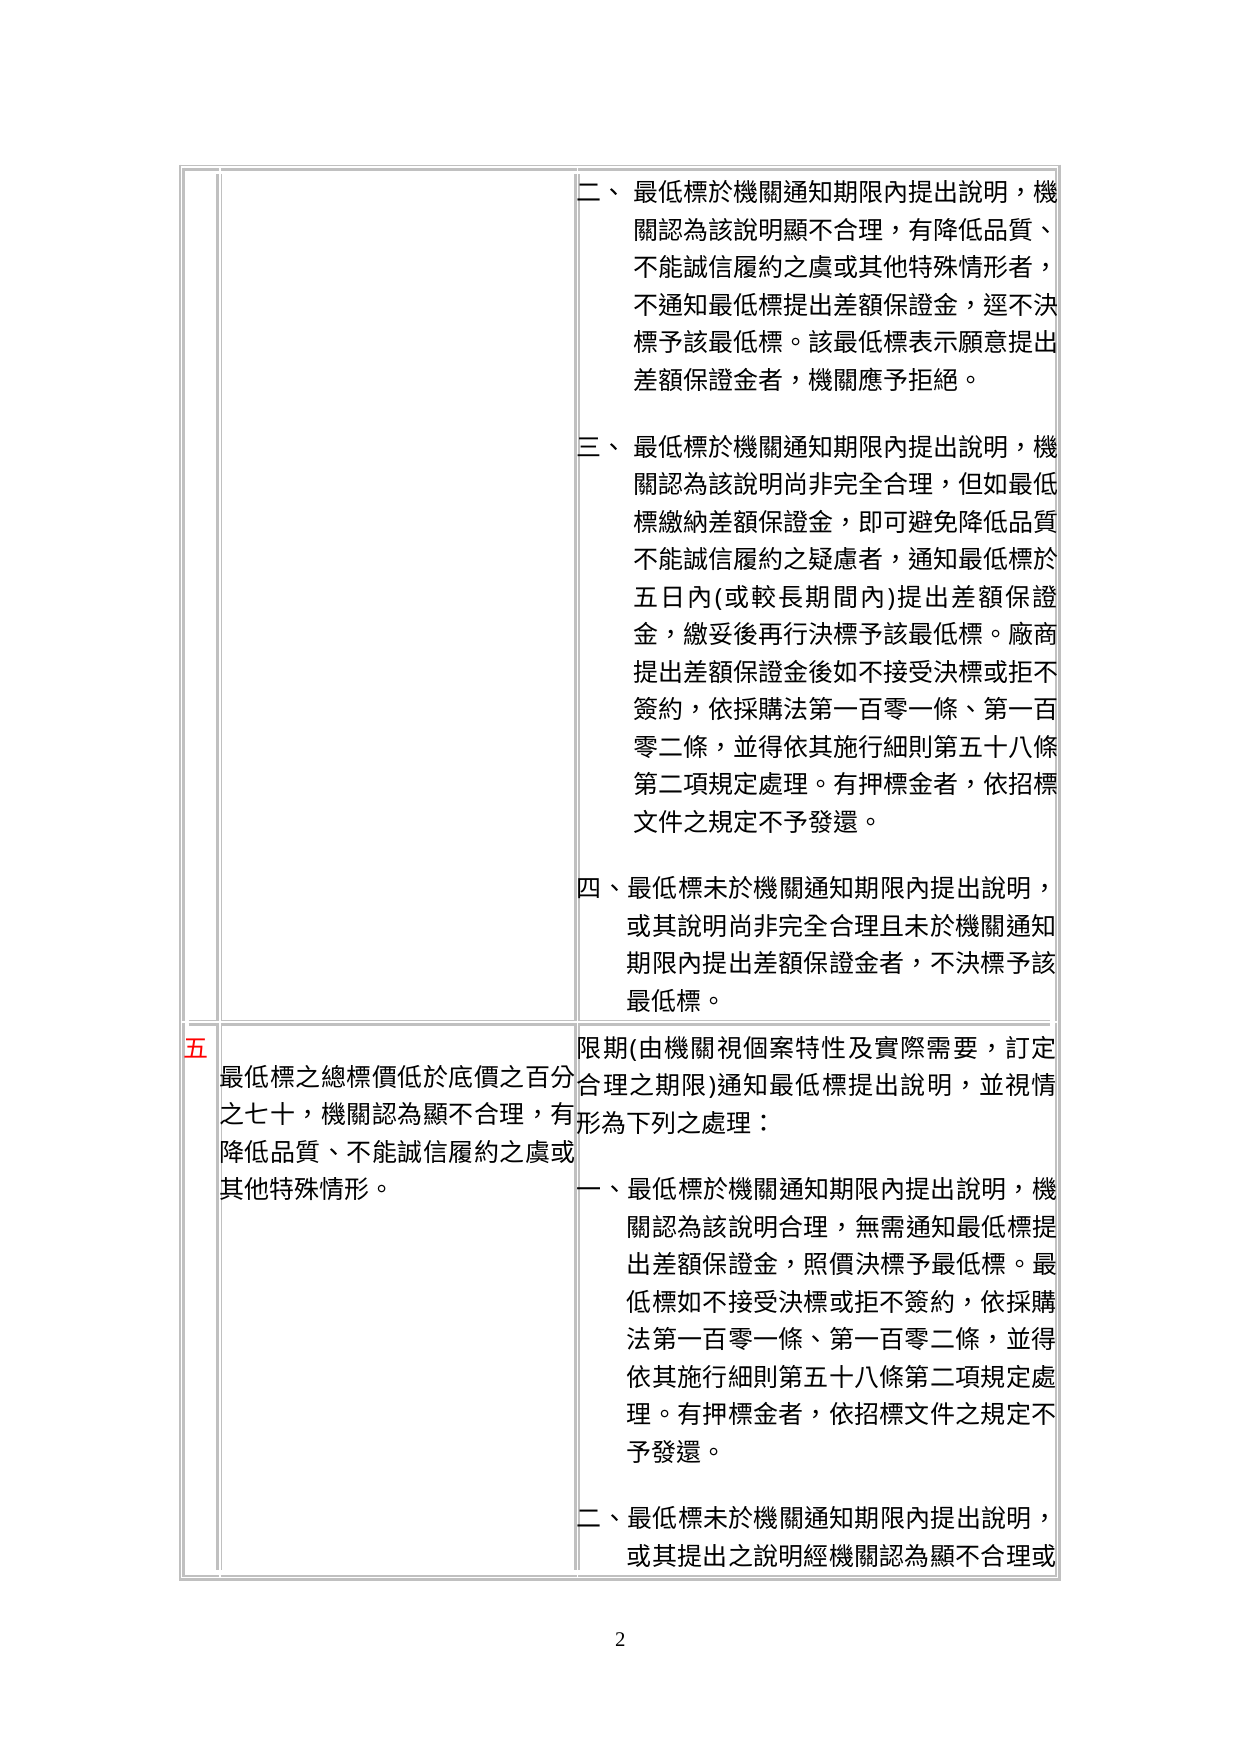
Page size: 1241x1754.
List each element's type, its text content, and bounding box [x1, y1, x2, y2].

table_cell 最低標之總標價低於底價之百分之八十，但在底價百分之七十以上，機關認為顯不合理，有降低品質、不能誠信履約之虞或其他特殊情形。 [219, 166, 577, 1020]
table_cell 五 [182, 1020, 219, 1575]
table_cell 最低標之總標價低於底價之百分之七十，機關認為顯不合理，有降低品質、不能誠信履約之虞或其他特殊情形。 [219, 1020, 577, 1575]
table_cell 限期(由機關視個案特性及實際需要，訂定合理之期限)通知最低標提出說明，不得未經說明而逕行通知最低標提出擔保（即押標金保證金暨其他擔保作業辦法第三十條所稱「差額保證金」），並視情形為下列之處理： 最低標於機關通知期限內提出說明，機關認為該說明合理，無需通知最低標提出差額保證金，照價決標予最低標。最低標如不接受決標或拒不簽約，依採購法第一百零一條、第一百零二條，並得依其施行細則第五十八條第二項規定處理。有押標金者，依招標文件之規定不予發還。 最低標於機關通知期限內提出說明，機關認為該說明顯不合理，有降低品質、不能誠信履約之虞或其他特殊情形者，不通知最低標提出差額保證金，逕不決標予該最低標。該最低標表示願意提出差額保證金者，機關應予拒絕。 最低標於機關通知期限內提出說明，機關認為該說明尚非完全合理，但如最低標繳納差額保證金，即可避免降低品質不能誠信履約之疑慮者，通知最低標於五日內(或較長期間內)提出差額保證金，繳妥後再行決標予該最低標。廠商提出差額保證金後如不接受決標或拒不簽約，依採購法第一百零一條、第一百零二條，並得依其施行細則第五十八條第二項規定處理。有押標金者，依招標文件之規定不予發還。 四、最低標未於機關通知期限內提出說明，或其說明尚非完全合理且未於機關通知期限內提出差額保證金者，不決標予該最低標。 [577, 166, 1058, 1020]
table_cell [185, 171, 219, 1020]
table_cell 限期(由機關視個案特性及實際需要，訂定合理之期限)通知最低標提出說明，並視情形為下列之處理： 一、最低標於機關通知期限內提出說明，機關認為該說明合理，無需通知最低標提出差額保證金，照價決標予最低標。最低標如不接受決標或拒不簽約，依採購法第一百零一條、第一百零二條，並得依其施行細則第五十八條第二項規定處理。有押標金者，依招標文件之規定不予發還。 二、最低標未於機關通知期限內提出說明，或其提出之說明經機關認為顯不合理或 [577, 1020, 1058, 1575]
